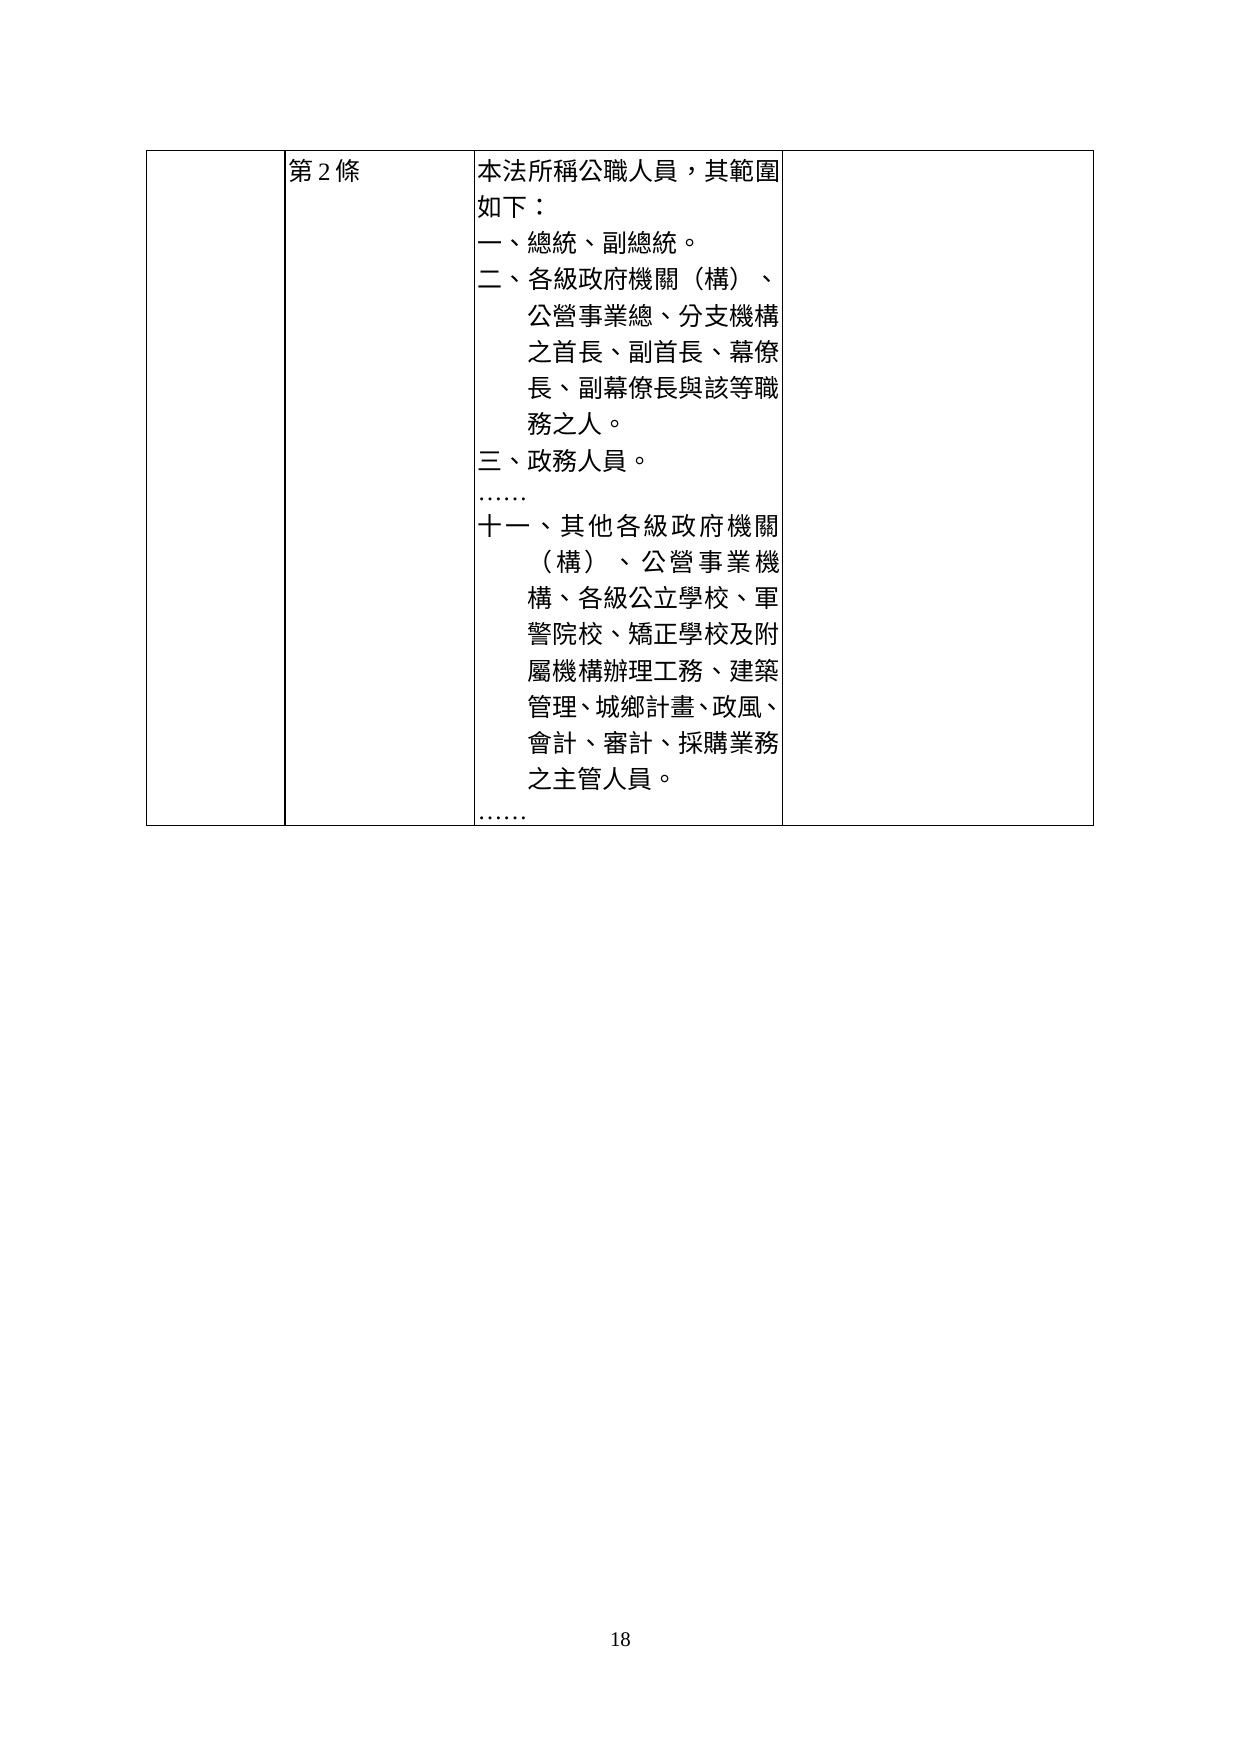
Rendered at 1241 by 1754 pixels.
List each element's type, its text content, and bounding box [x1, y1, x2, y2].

table_cell [147, 151, 284, 825]
table_cell [783, 151, 1093, 825]
table_cell 本法所稱公職人員，其範圍如下： 一、總統、副總統。 二、各級政府機關（構）、公營事業總、分支機構之首長、副首長、幕僚長、副幕僚長與該等職務之人。 三、政務人員。 …… 十一、其他各級政府機關（構）、公營事業機構、各級公立學校、軍警院校、矯正學校及附屬機構辦理工務、建築管理、城鄉計畫、政風、會計、審計、採購業務之主管人員。 …… [475, 151, 782, 825]
table_cell 第2條 [286, 151, 474, 825]
